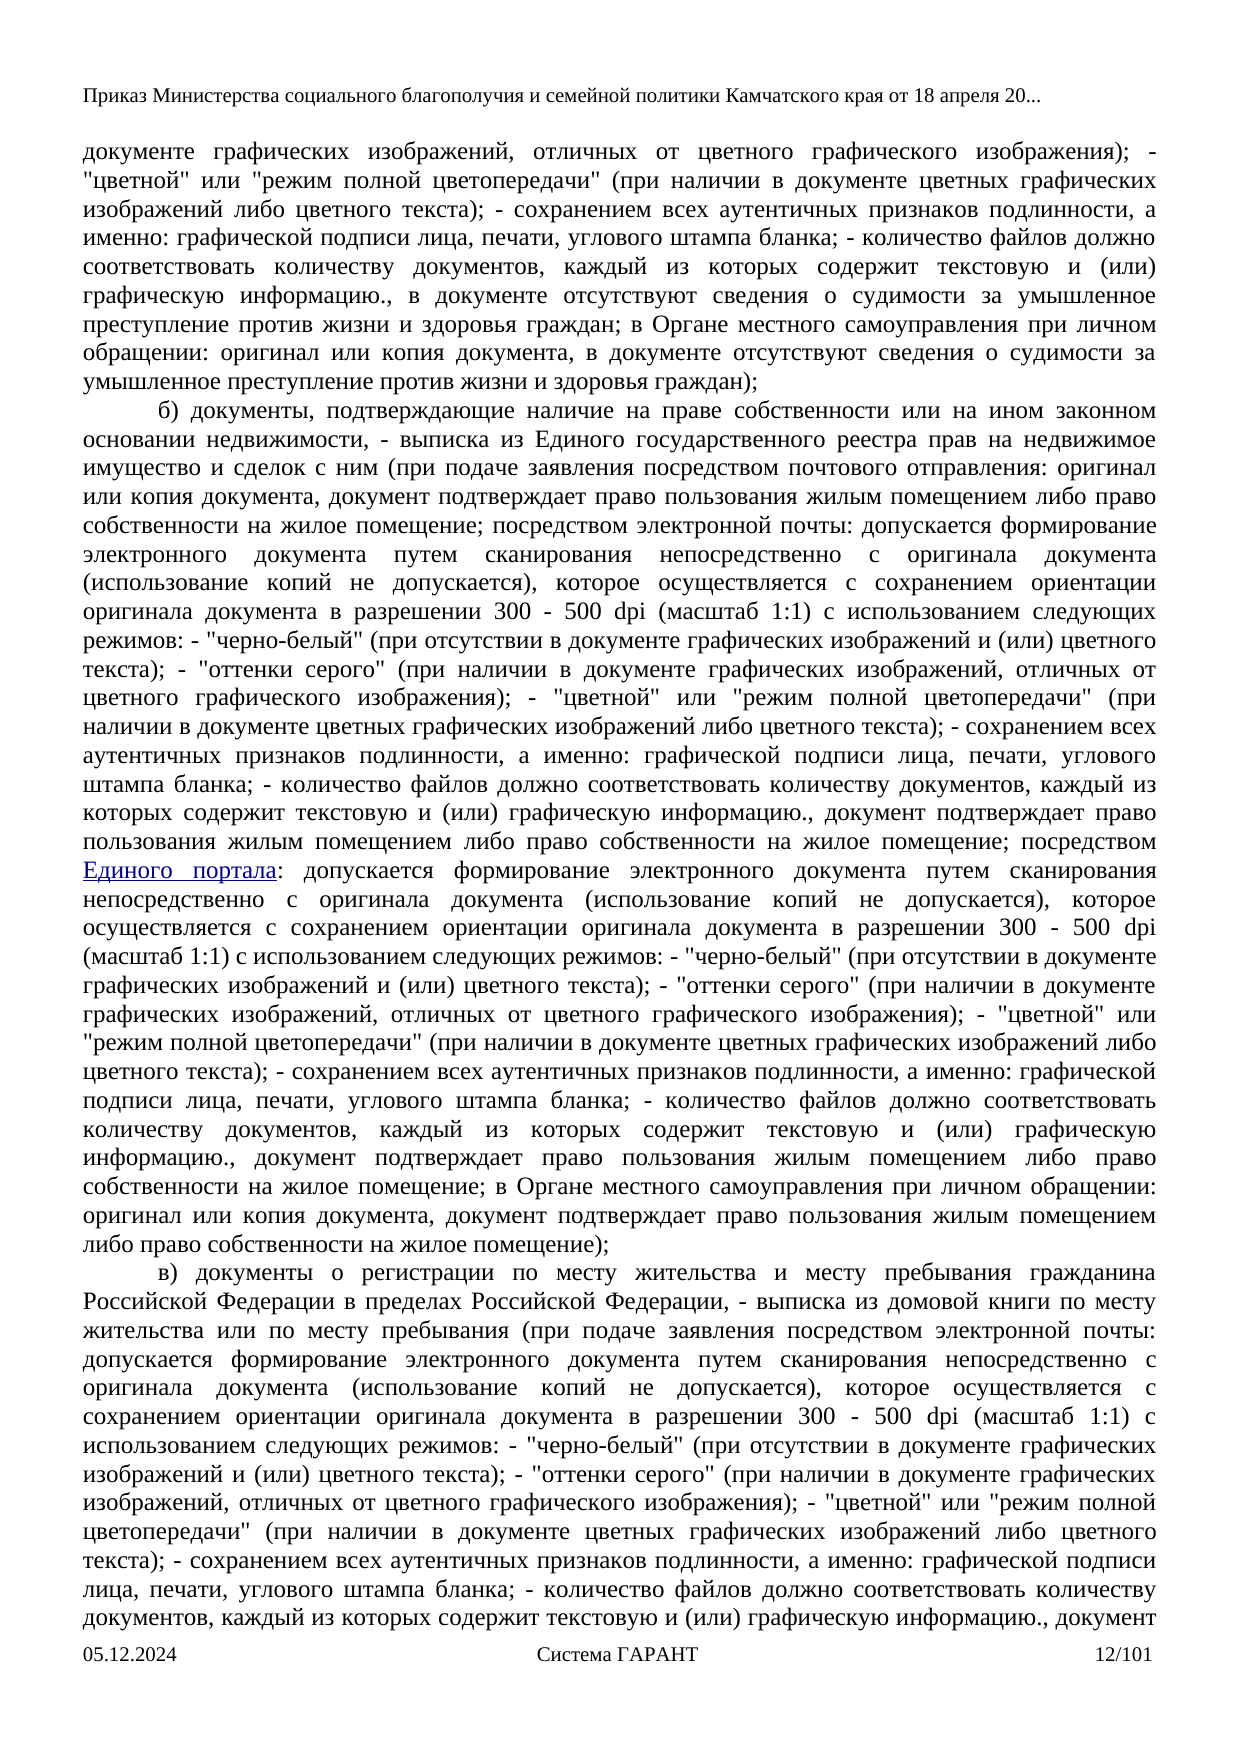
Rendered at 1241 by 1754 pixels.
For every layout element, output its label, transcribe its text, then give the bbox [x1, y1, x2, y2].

text документе графических изображений, отличных от цветного графического изображения); - "цветной" или "режим полной цветопередачи" (при наличии в документе цветных графических изображений либо цветного текста); - сохранением всех аутентичных признаков подлинности, а именно: графической подписи лица, печати, углового штампа бланка; - количество файлов должно соответствовать количеству документов, каждый из которых содержит текстовую и (или) графическую информацию., в документе отсутствуют сведения о судимости за умышленное преступление против жизни и здоровья граждан; в Органе местного самоуправления при личном обращении: оригинал или копия документа, в документе отсутствуют сведения о судимости за умышленное преступление против жизни и здоровья граждан); [83, 136, 1157, 395]
text в) документы о регистрации по месту жительства и месту пребывания гражданина Российской Федерации в пределах Российской Федерации, - выписка из домовой книги по месту жительства или по месту пребывания (при подаче заявления посредством электронной почты: допускается формирование электронного документа путем сканирования непосредственно с оригинала документа (использование копий не допускается), которое осуществляется с сохранением ориентации оригинала документа в разрешении 300 - 500 dpi (масштаб 1:1) с использованием следующих режимов: - "черно-белый" (при отсутствии в документе графических изображений и (или) цветного текста); - "оттенки серого" (при наличии в документе графических изображений, отличных от цветного графического изображения); - "цветной" или "режим полной цветопередачи" (при наличии в документе цветных графических изображений либо цветного текста); - сохранением всех аутентичных признаков подлинности, а именно: графической подписи лица, печати, углового штампа бланка; - количество файлов должно соответствовать количеству документов, каждый из которых содержит текстовую и (или) графическую информацию., документ [83, 1257, 1157, 1631]
text б) документы, подтверждающие наличие на праве собственности или на ином законном основании недвижимости, - выписка из Единого государственного реестра прав на недвижимое имущество и сделок с ним (при подаче заявления посредством почтового отправления: оригинал или копия документа, документ подтверждает право пользования жилым помещением либо право собственности на жилое помещение; посредством электронной почты: допускается формирование электронного документа путем сканирования непосредственно с оригинала документа (использование копий не допускается), которое осуществляется с сохранением ориентации оригинала документа в разрешении 300 - 500 dpi (масштаб 1:1) с использованием следующих режимов: - "черно-белый" (при отсутствии в документе графических изображений и (или) цветного текста); - "оттенки серого" (при наличии в документе графических изображений, отличных от цветного графического изображения); - "цветной" или "режим полной цветопередачи" (при наличии в документе цветных графических изображений либо цветного текста); - сохранением всех аутентичных признаков подлинности, а именно: графической подписи лица, печати, углового штампа бланка; - количество файлов должно соответствовать количеству документов, каждый из которых содержит текстовую и (или) графическую информацию., документ подтверждает право пользования жилым помещением либо право собственности на жилое помещение; посредством Единого портала: допускается формирование электронного документа путем сканирования непосредственно с оригинала документа (использование копий не допускается), которое осуществляется с сохранением ориентации оригинала документа в разрешении 300 - 500 dpi (масштаб 1:1) с использованием следующих режимов: - "черно-белый" (при отсутствии в документе графических изображений и (или) цветного текста); - "оттенки серого" (при наличии в документе графических изображений, отличных от цветного графического изображения); - "цветной" или "режим полной цветопередачи" (при наличии в документе цветных графических изображений либо цветного текста); - сохранением всех аутентичных признаков подлинности, а именно: графической подписи лица, печати, углового штампа бланка; - количество файлов должно соответствовать количеству документов, каждый из которых содержит текстовую и (или) графическую информацию., документ подтверждает право пользования жилым помещением либо право собственности на жилое помещение; в Органе местного самоуправления при личном обращении: оригинал или копия документа, документ подтверждает право пользования жилым помещением либо право собственности на жилое помещение); [83, 395, 1157, 1257]
